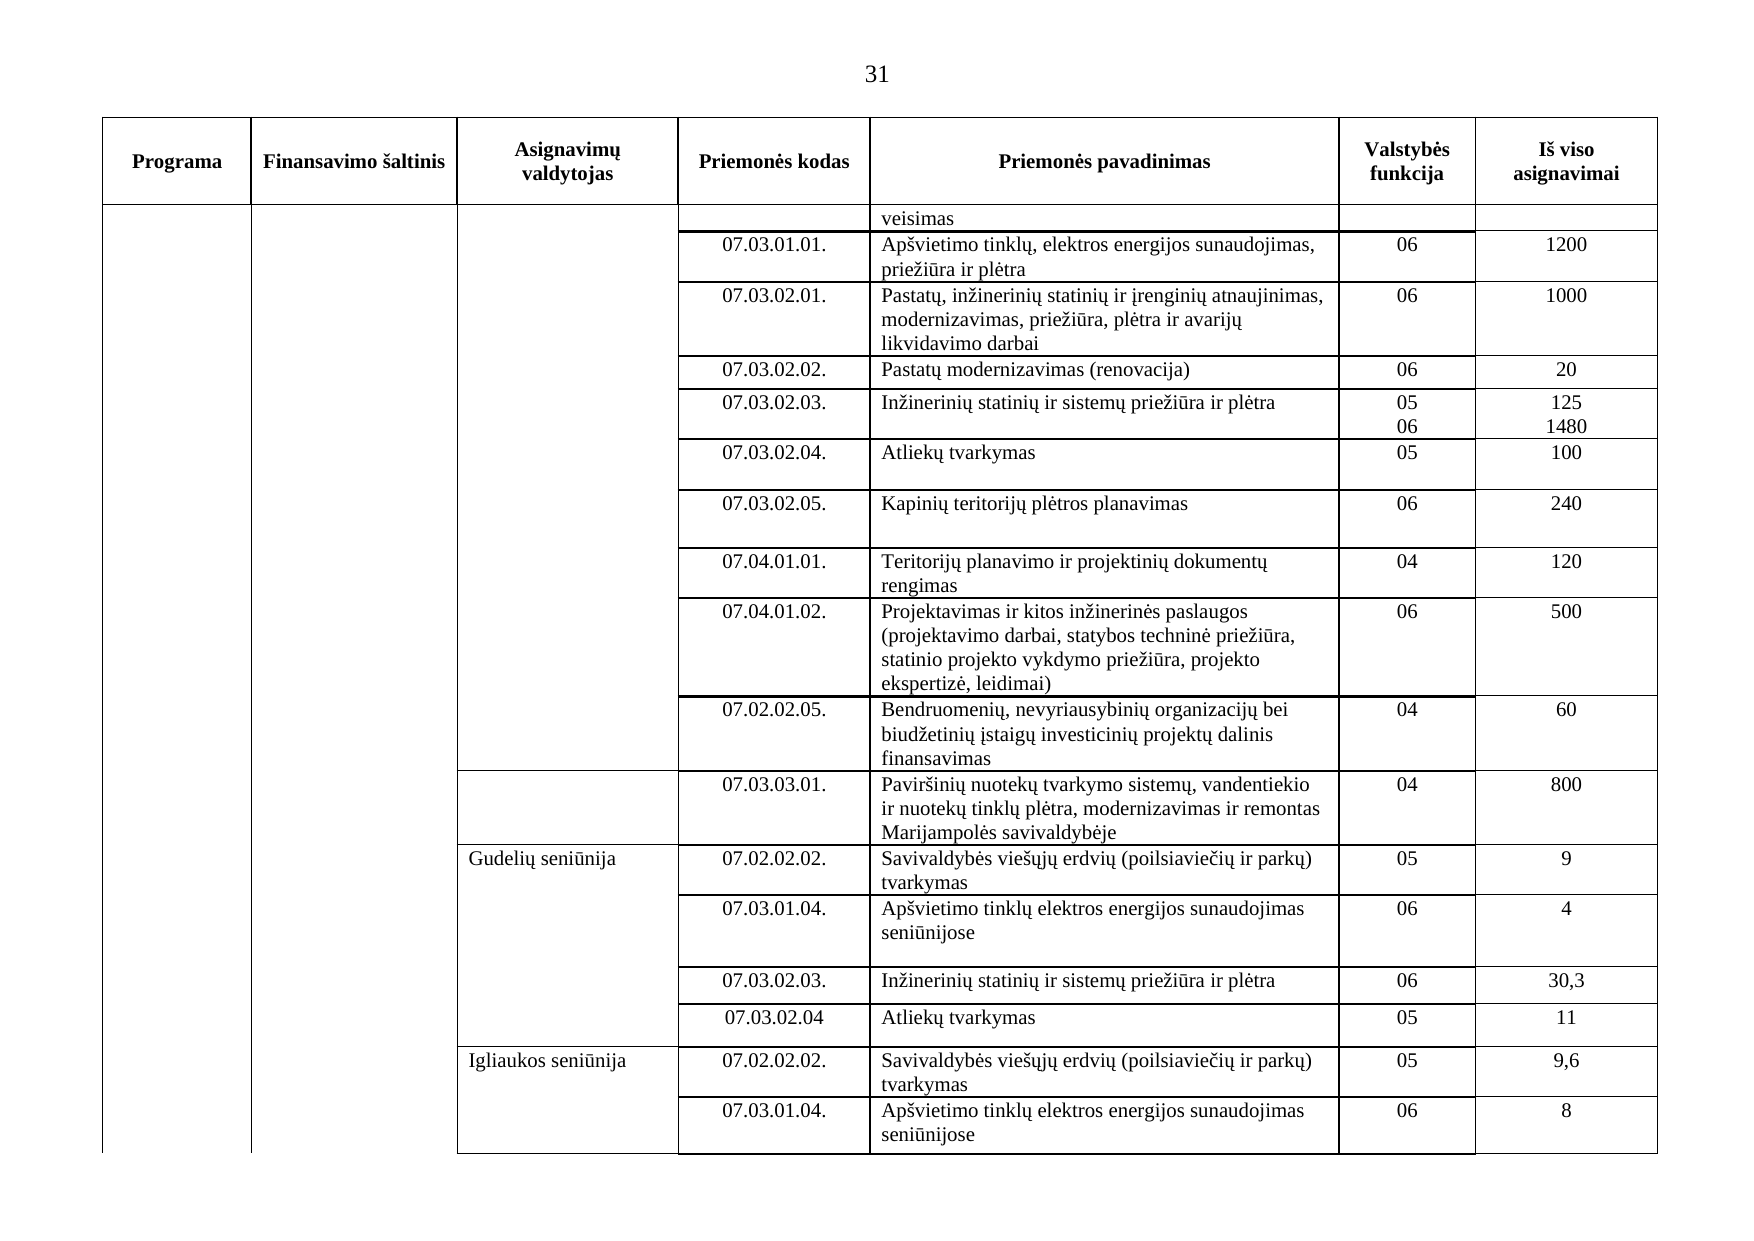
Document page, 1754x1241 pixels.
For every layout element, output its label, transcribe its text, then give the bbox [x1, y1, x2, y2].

table_cell 06 [1340, 896, 1475, 966]
table_cell 06 [1340, 283, 1475, 355]
table_cell 06 [1340, 599, 1475, 695]
table_cell 07.03.02.03. [679, 968, 869, 1003]
table_cell Savivaldybės viešųjų erdvių (poilsiaviečių ir parkų) tvarkymas [871, 846, 1338, 894]
table_header Valstybės funkcija [1340, 118, 1475, 204]
table_cell [1476, 205, 1657, 230]
table_cell Pastatų modernizavimas (renovacija) [871, 357, 1338, 388]
table_cell 06 [1340, 491, 1475, 547]
table_cell 30,3 [1476, 967, 1657, 1003]
table_cell 07.03.02.05. [679, 491, 869, 547]
table_cell Inžinerinių statinių ir sistemų priežiūra ir plėtra [871, 968, 1338, 1003]
table_cell veisimas [871, 205, 1338, 230]
table_cell [252, 489, 457, 1153]
table_cell Igliaukos seniūnija [458, 1047, 678, 1153]
table_cell Apšvietimo tinklų elektros energijos sunaudojimas seniūnijose [871, 896, 1338, 966]
table_cell [103, 205, 251, 438]
table_cell [252, 205, 457, 438]
table_cell 1200 [1476, 231, 1657, 281]
table_header Iš viso asignavimai [1476, 118, 1657, 204]
table_cell Atliekų tvarkymas [871, 440, 1338, 489]
table_cell Teritorijų planavimo ir projektinių dokumentų rengimas [871, 549, 1338, 597]
table_cell [458, 771, 678, 844]
table_cell 07.03.02.04 [679, 1005, 869, 1046]
table_cell 60 [1476, 696, 1657, 769]
table_cell 07.03.02.03. [679, 390, 869, 438]
table_cell 1000 [1476, 282, 1657, 355]
table_header Asignavimų valdytojas [458, 118, 677, 204]
table_cell [252, 438, 457, 489]
table_cell 07.02.02.02. [679, 846, 869, 894]
table_cell 07.02.02.05. [679, 698, 869, 769]
table_cell Inžinerinių statinių ir sistemų priežiūra ir plėtra [871, 390, 1338, 438]
table_cell 05 [1340, 1005, 1475, 1046]
table_cell Apšvietimo tinklų, elektros energijos sunaudojimas, priežiūra ir plėtra [871, 233, 1338, 281]
table_cell 07.03.01.04. [679, 1098, 869, 1153]
table_cell Kapinių teritorijų plėtros planavimas [871, 491, 1338, 547]
table_cell 05 [1340, 440, 1475, 489]
table_cell 9 [1476, 845, 1657, 894]
table_cell 05 06 [1340, 390, 1475, 438]
table_cell 07.04.01.02. [679, 599, 869, 695]
table_cell Projektavimas ir kitos inžinerinės paslaugos (projektavimo darbai, statybos techninė priežiūra, statinio projekto vykdymo priežiūra, projekto ekspertizė, leidimai) [871, 599, 1338, 695]
table_cell 06 [1340, 233, 1475, 281]
table_cell [1340, 205, 1475, 230]
table_cell 04 [1340, 698, 1475, 769]
table_cell 05 [1340, 1048, 1475, 1096]
table_cell 07.02.02.02. [679, 1048, 869, 1096]
table_cell 240 [1476, 490, 1657, 547]
table_cell 4 [1476, 895, 1657, 966]
table_cell Bendruomenių, nevyriausybinių organizacijų bei biudžetinių įstaigų investicinių projektų dalinis finansavimas [871, 698, 1338, 769]
table_cell 07.03.02.04. [679, 440, 869, 489]
table_cell [458, 205, 678, 438]
table_cell 100 [1476, 439, 1657, 489]
table_cell 07.04.01.01. [679, 549, 869, 597]
table_cell 07.03.01.01. [679, 233, 869, 281]
table_cell 07.03.02.02. [679, 357, 869, 388]
table_cell 07.03.01.04. [679, 896, 869, 966]
table_cell Gudelių seniūnija [458, 845, 678, 1046]
table_cell Atliekų tvarkymas [871, 1005, 1338, 1046]
table_cell 06 [1340, 968, 1475, 1003]
table_cell Apšvietimo tinklų elektros energijos sunaudojimas seniūnijose [871, 1098, 1338, 1153]
table_cell 500 [1476, 598, 1657, 695]
table_cell 04 [1340, 772, 1475, 844]
table_cell 07.03.03.01. [679, 772, 869, 844]
table_cell 125 1480 [1476, 389, 1657, 438]
table_cell 06 [1340, 1098, 1475, 1153]
table_cell 20 [1476, 356, 1657, 388]
table_cell 07.03.02.01. [679, 283, 869, 355]
table_cell 04 [1340, 549, 1475, 597]
table_header Finansavimo šaltinis [252, 118, 456, 204]
table_cell Pastatų, inžinerinių statinių ir įrenginių atnaujinimas, modernizavimas, priežiūra, plėtra ir avarijų likvidavimo darbai [871, 283, 1338, 355]
table_cell Savivaldybės viešųjų erdvių (poilsiaviečių ir parkų) tvarkymas [871, 1048, 1338, 1096]
table_cell Paviršinių nuotekų tvarkymo sistemų, vandentiekio ir nuotekų tinklų plėtra, modernizavimas ir remontas Marijampolės savivaldybėje [871, 772, 1338, 844]
table_cell 05 [1340, 846, 1475, 894]
table_cell [103, 489, 251, 1153]
table_header Priemonės kodas [679, 118, 869, 204]
table_cell 9,6 [1476, 1047, 1657, 1096]
table_cell 120 [1476, 548, 1657, 597]
table_cell [103, 438, 251, 489]
table_header Programa [103, 118, 250, 204]
table_header Priemonės pavadinimas [871, 118, 1338, 204]
table_cell 06 [1340, 357, 1475, 388]
table_cell 800 [1476, 771, 1657, 844]
table_cell [679, 205, 869, 230]
table_cell 11 [1476, 1004, 1657, 1046]
table_cell 8 [1476, 1097, 1657, 1153]
table_cell [458, 438, 678, 769]
